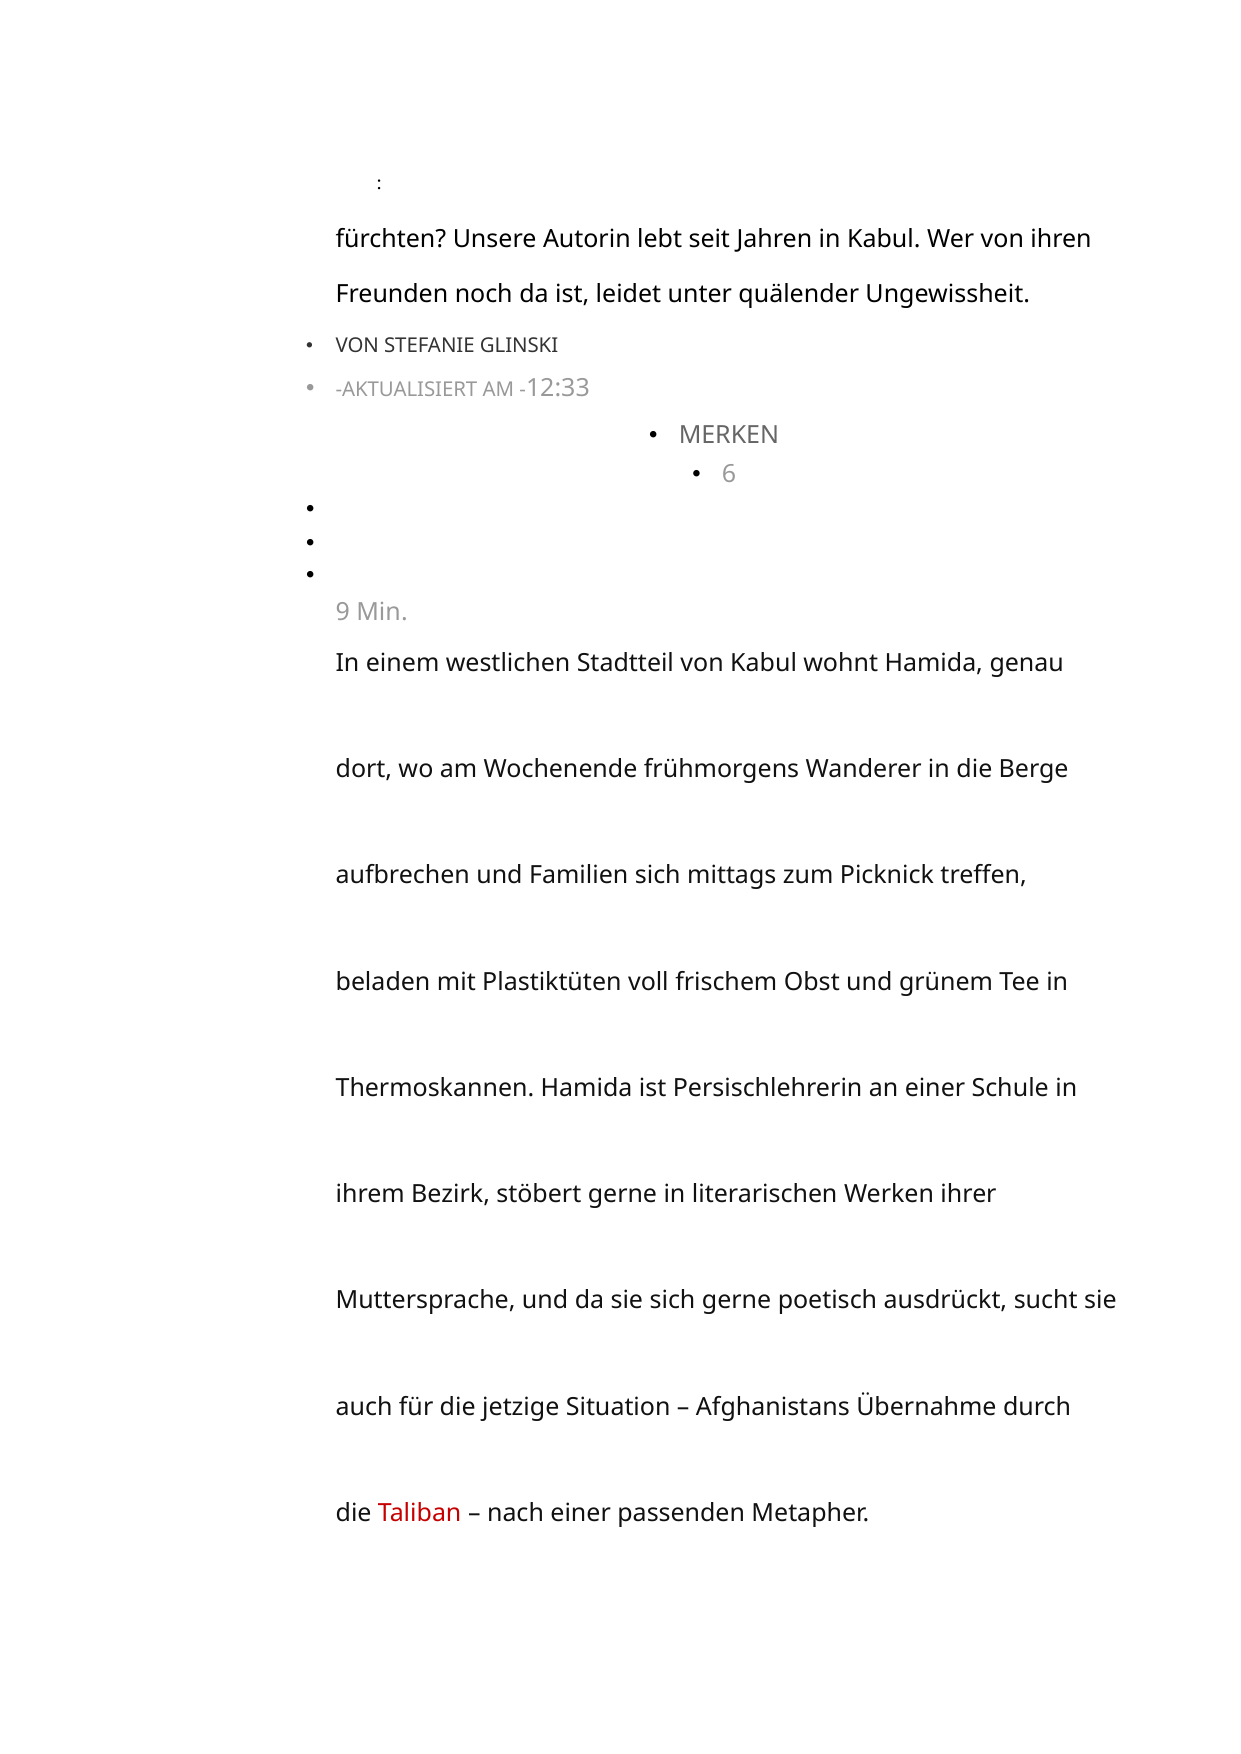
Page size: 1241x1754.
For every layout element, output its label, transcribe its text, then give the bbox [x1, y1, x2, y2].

text 9 Min. [335, 594, 1122, 628]
text In einem westlichen Stadtteil von Kabul wohnt Hamida, genau dort, wo am Wochenende frühmorgens Wanderer in die Berge aufbrechen und Familien sich mittags zum Picknick treffen, beladen mit Plastiktüten voll frischem Obst und grünem Tee in Thermoskannen. Hamida ist Persischlehrerin an einer Schule in ihrem Bezirk, stöbert gerne in literarischen Werken ihrer Muttersprache, und da sie sich gerne poetisch ausdrückt, sucht sie auch für die jetzige Situation – Afghanistans Übernahme durch die Taliban – nach einer passenden Metapher. [335, 645, 1122, 1529]
subtitle LEBEN IN KABULSelfies mit den Taliban [217, 166, 1240, 200]
list 6 [335, 455, 1122, 489]
text Sind Afghanistans neue Herrscher noch die alten? Wer muss sie fürchten? Unsere Autorin lebt seit Jahren in Kabul. Wer von ihren Freunden noch da ist, leidet unter quälender Ungewissheit. [0, 166, 217, 200]
list VON STEFANIE GLINSKI [335, 331, 1122, 359]
text Sind Afghanistans neue Herrscher noch die alten? Wer muss sie fürchten? Unsere Autorin lebt seit Jahren in Kabul. Wer von ihren Freunden noch da ist, leidet unter quälender Ungewissheit. [335, 200, 1122, 310]
list -AKTUALISIERT AM -12:33 [335, 369, 1122, 403]
list MERKEN [335, 416, 1122, 450]
